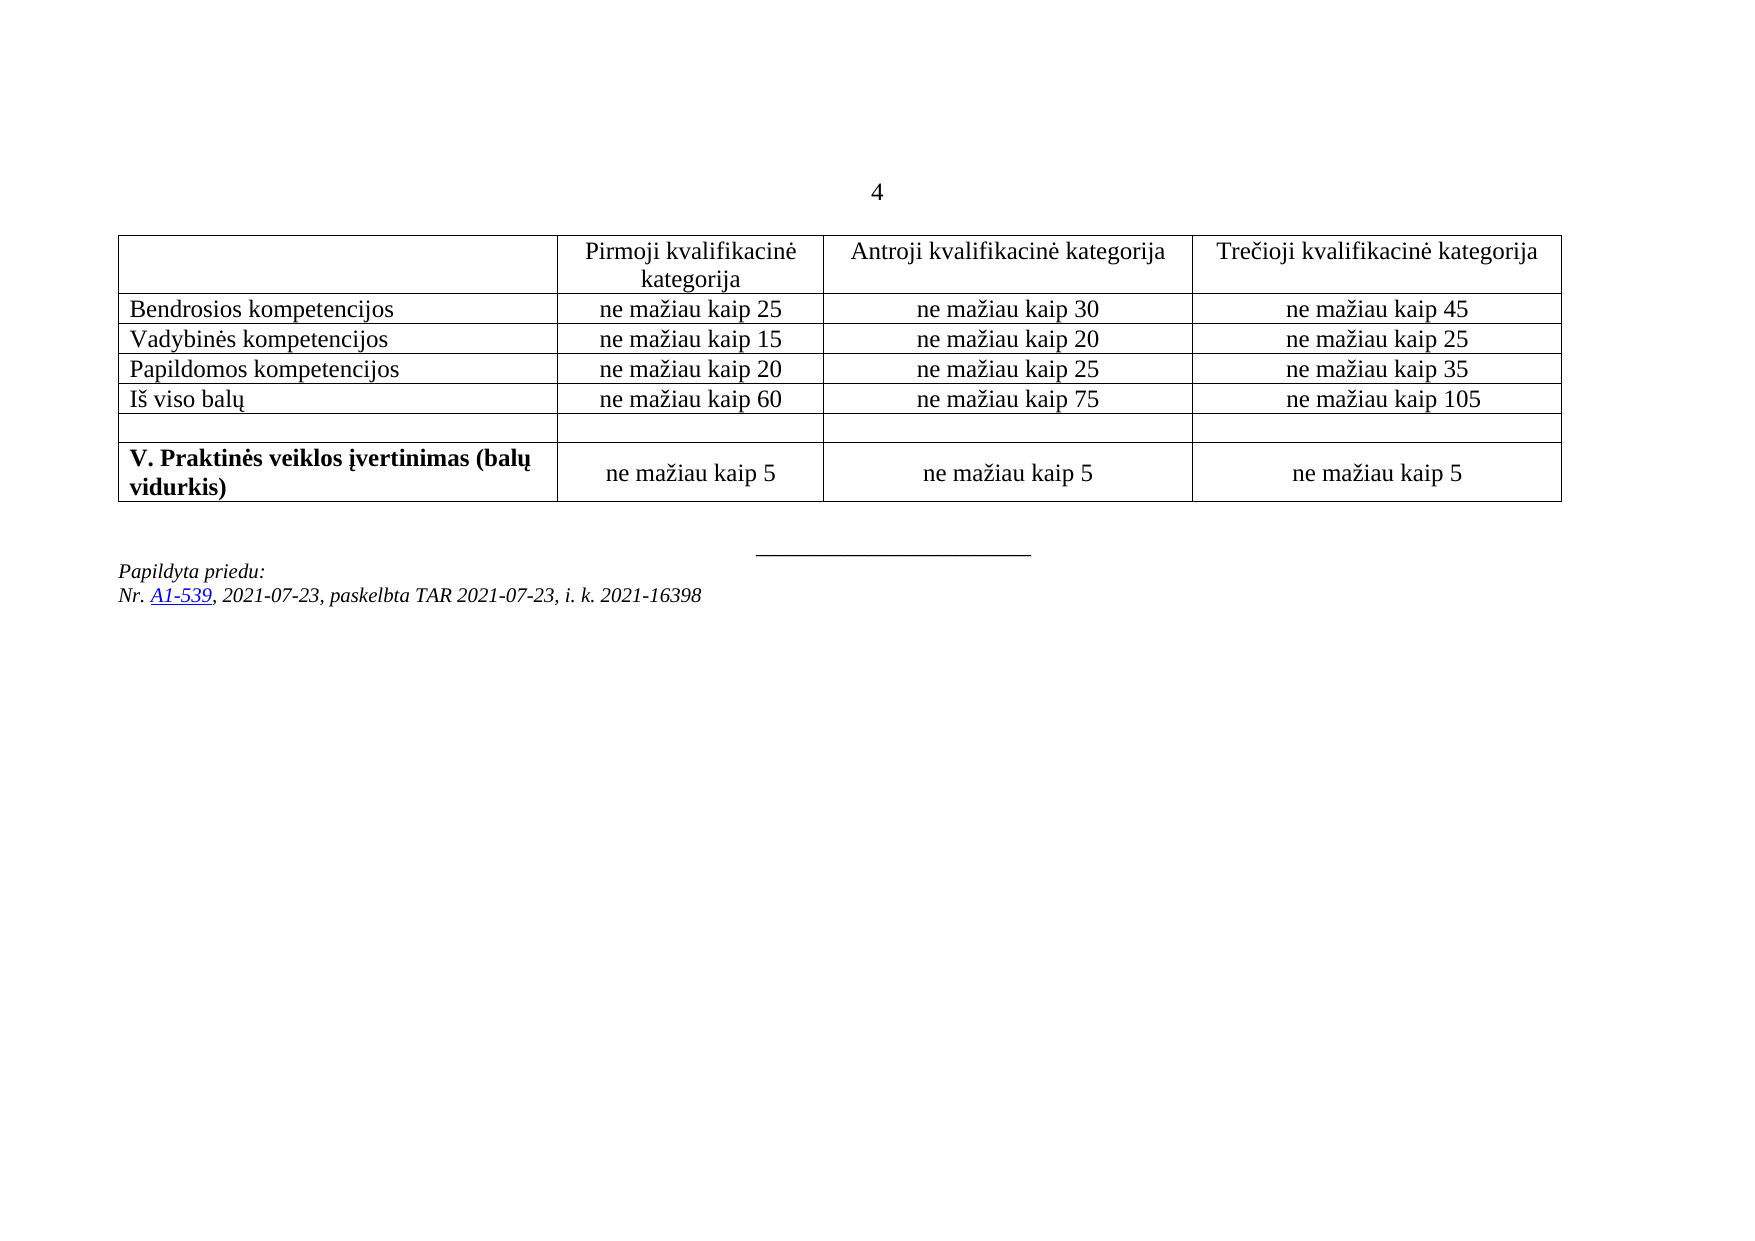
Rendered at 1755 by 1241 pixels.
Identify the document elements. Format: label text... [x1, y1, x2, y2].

table_cell Papildomos kompetencijos [119, 354, 557, 383]
table_cell ne mažiau kaip 60 [558, 384, 823, 412]
table_cell Iš viso balų [119, 384, 557, 412]
table_cell ne mažiau kaip 20 [824, 324, 1192, 353]
table_cell Trečioji kvalifikacinė kategorija [1193, 236, 1561, 293]
table_cell ne mažiau kaip 30 [824, 294, 1192, 323]
table_cell Antroji kvalifikacinė kategorija [824, 236, 1192, 293]
table_cell ne mažiau kaip 15 [558, 324, 823, 353]
table_cell Vadybinės kompetencijos [119, 324, 557, 353]
table_cell ne mažiau kaip 5 [1193, 443, 1561, 501]
table_cell [119, 236, 557, 293]
table_cell ne mažiau kaip 25 [824, 354, 1192, 383]
text ______________________ [118, 531, 1636, 559]
table_cell [824, 414, 1192, 442]
table_cell [119, 414, 557, 442]
table_cell ne mažiau kaip 5 [558, 443, 823, 501]
table_cell ne mažiau kaip 25 [558, 294, 823, 323]
table_cell ne mažiau kaip 105 [1193, 384, 1561, 412]
table_cell ne mažiau kaip 35 [1193, 354, 1561, 383]
table_cell ne mažiau kaip 45 [1193, 294, 1561, 323]
table_cell V. Praktinės veiklos įvertinimas (balų vidurkis) [119, 443, 557, 501]
table_cell Bendrosios kompetencijos [119, 294, 557, 323]
table_cell ne mažiau kaip 20 [558, 354, 823, 383]
table_cell [1193, 414, 1561, 442]
text Papildyta priedu: [118, 559, 1636, 583]
table_cell [558, 414, 823, 442]
table_cell ne mažiau kaip 75 [824, 384, 1192, 412]
table_cell ne mažiau kaip 5 [824, 443, 1192, 501]
table_cell Pirmoji kvalifikacinė kategorija [558, 236, 823, 293]
text Nr. A1-539, 2021-07-23, paskelbta TAR 2021-07-23, i. k. 2021-16398 [118, 583, 1636, 607]
table_cell ne mažiau kaip 25 [1193, 324, 1561, 353]
